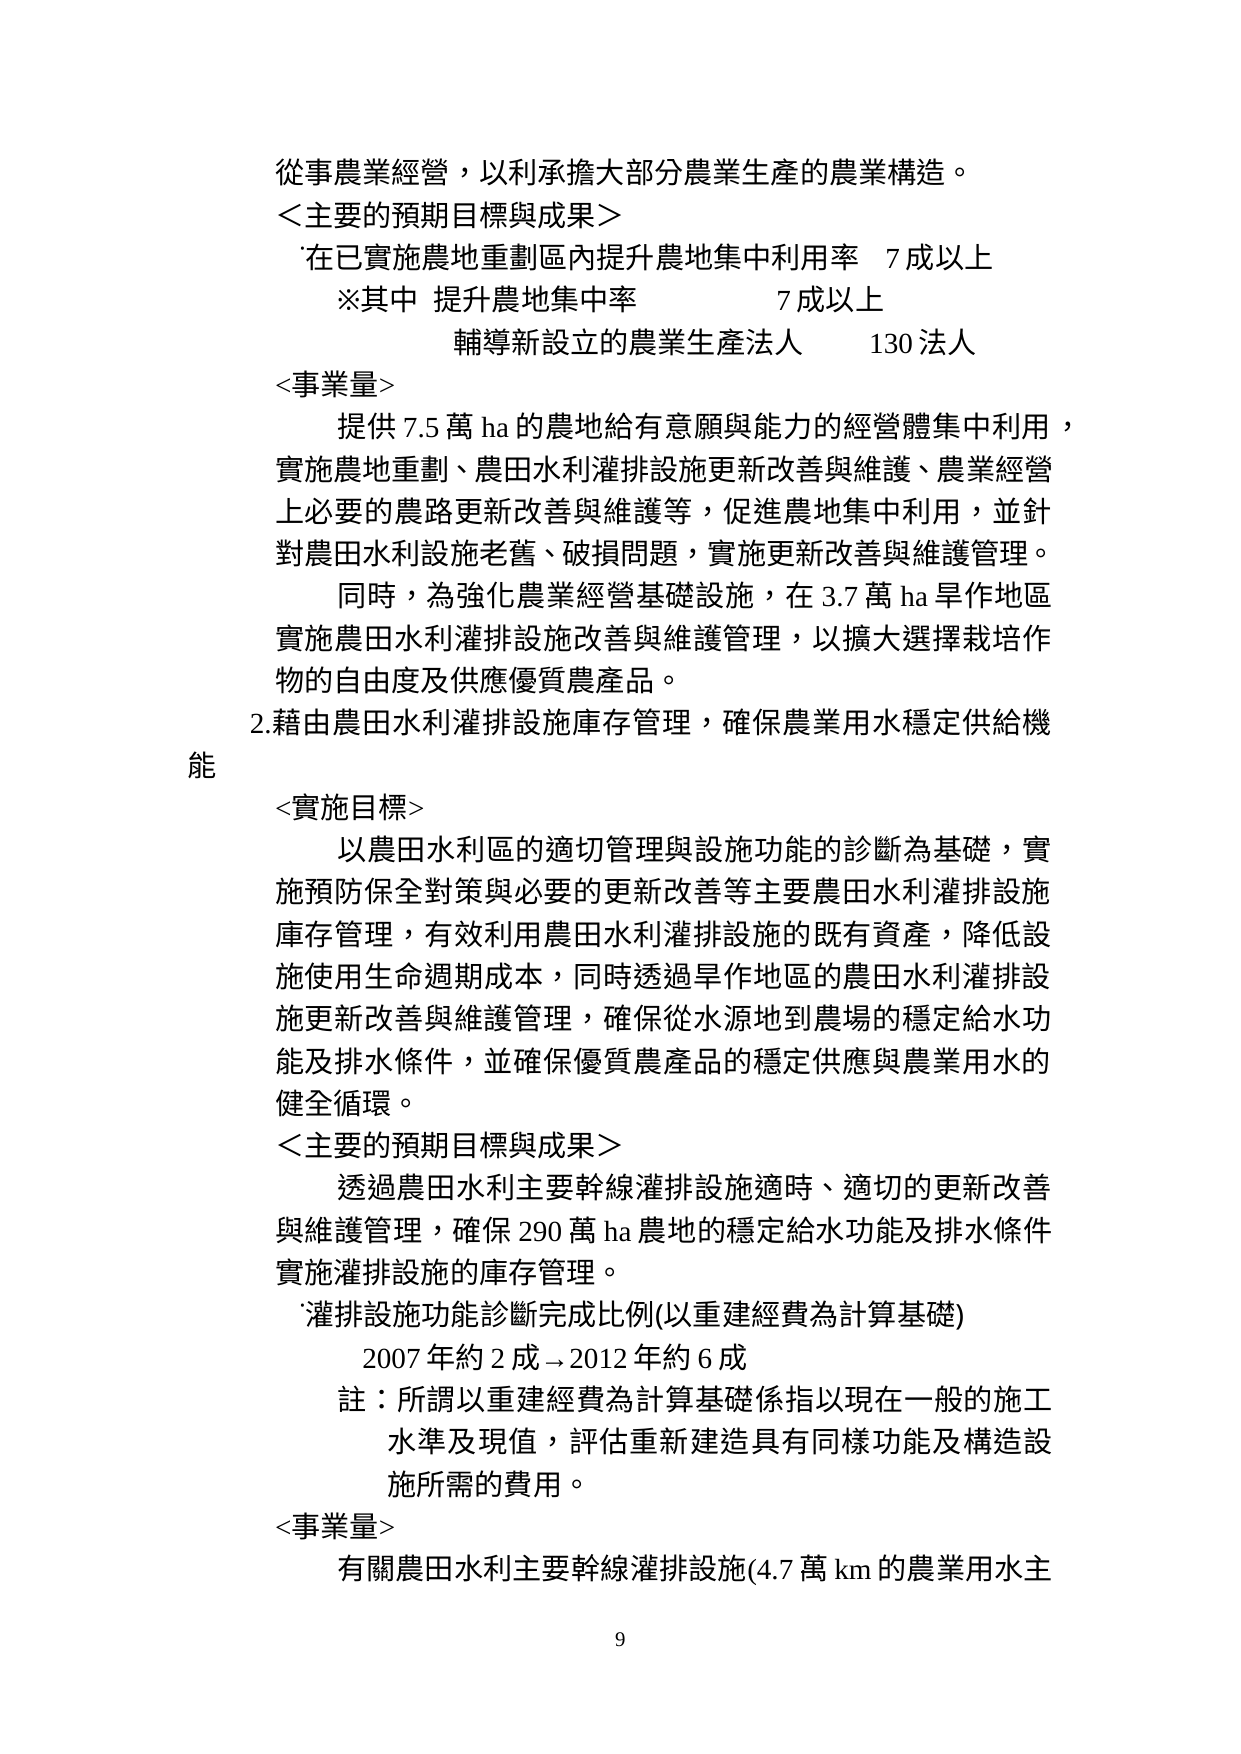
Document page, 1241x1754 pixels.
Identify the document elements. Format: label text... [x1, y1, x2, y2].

text ˙灌排設施功能診斷完成比例(以重建經費為計算基礎) [299, 1292, 1053, 1334]
text ˙在已實施農地重劃區內提升農地集中利用率 7成以上 [299, 234, 1053, 277]
text <實施目標> [187, 784, 1053, 827]
text 同時，為強化農業經營基礎設施，在3.7萬ha旱作地區實施農田水利灌排設施改善與維護管理，以擴大選擇栽培作物的自由度及供應優質農產品。 [275, 573, 1053, 700]
text 提供7.5萬ha的農地給有意願與能力的經營體集中利用，實施農地重劃、農田水利灌排設施更新改善與維護、農業經營上必要的農路更新改善與維護等，促進農地集中利用，並針對農田水利設施老舊、破損問題，實施更新改善與維護管理。 [275, 404, 1053, 573]
text 以農田水利區的適切管理與設施功能的診斷為基礎，實施預防保全對策與必要的更新改善等主要農田水利灌排設施庫存管理，有效利用農田水利灌排設施的既有資產，降低設施使用生命週期成本，同時透過旱作地區的農田水利灌排設施更新改善與維護管理，確保從水源地到農場的穩定給水功能及排水條件，並確保優質農產品的穩定供應與農業用水的健全循環。 [275, 827, 1053, 1123]
text ※其中 提升農地集中率 7成以上 [187, 277, 1053, 319]
text <事業量> [187, 1503, 1053, 1546]
text <事業量> [187, 362, 1053, 404]
text 2007年約2成→2012年約6成 [362, 1334, 1053, 1377]
text 透過農田水利主要幹線灌排設施適時、適切的更新改善與維護管理，確保290萬ha農地的穩定給水功能及排水條件，實施灌排設施的庫存管理。 [275, 1165, 1053, 1292]
text 有關農田水利主要幹線灌排設施(4.7萬km的農業用水主要幹線灌排水路與7,000處主要農業用水灌排構造物等設施)，為延長其使用年限，透過預防保全對策管理，根據各該設施的適當更新時期，有計畫且機動地實施必要的更新改善與維護管理，針對1.5萬km的農業用水主要幹線灌排水路與1,600處的構造物實施功能診斷，同時實施旱作地區農田水利灌排設施的更新改善與維護管理等。 [275, 1546, 1053, 1588]
text 從事農業經營，以利承擔大部分農業生產的農業構造。 [275, 150, 1053, 192]
text 輔導新設立的農業生產法人 130法人 [187, 319, 1053, 362]
text 註：所謂以重建經費為計算基礎係指以現在一般的施工水準及現值，評估重新建造具有同樣功能及構造設施所需的費用。 [337, 1377, 1053, 1503]
text ＜主要的預期目標與成果＞ [187, 192, 1053, 234]
text ＜主要的預期目標與成果＞ [187, 1123, 1053, 1165]
text 2.藉由農田水利灌排設施庫存管理，確保農業用水穩定供給機能 [187, 700, 1053, 784]
